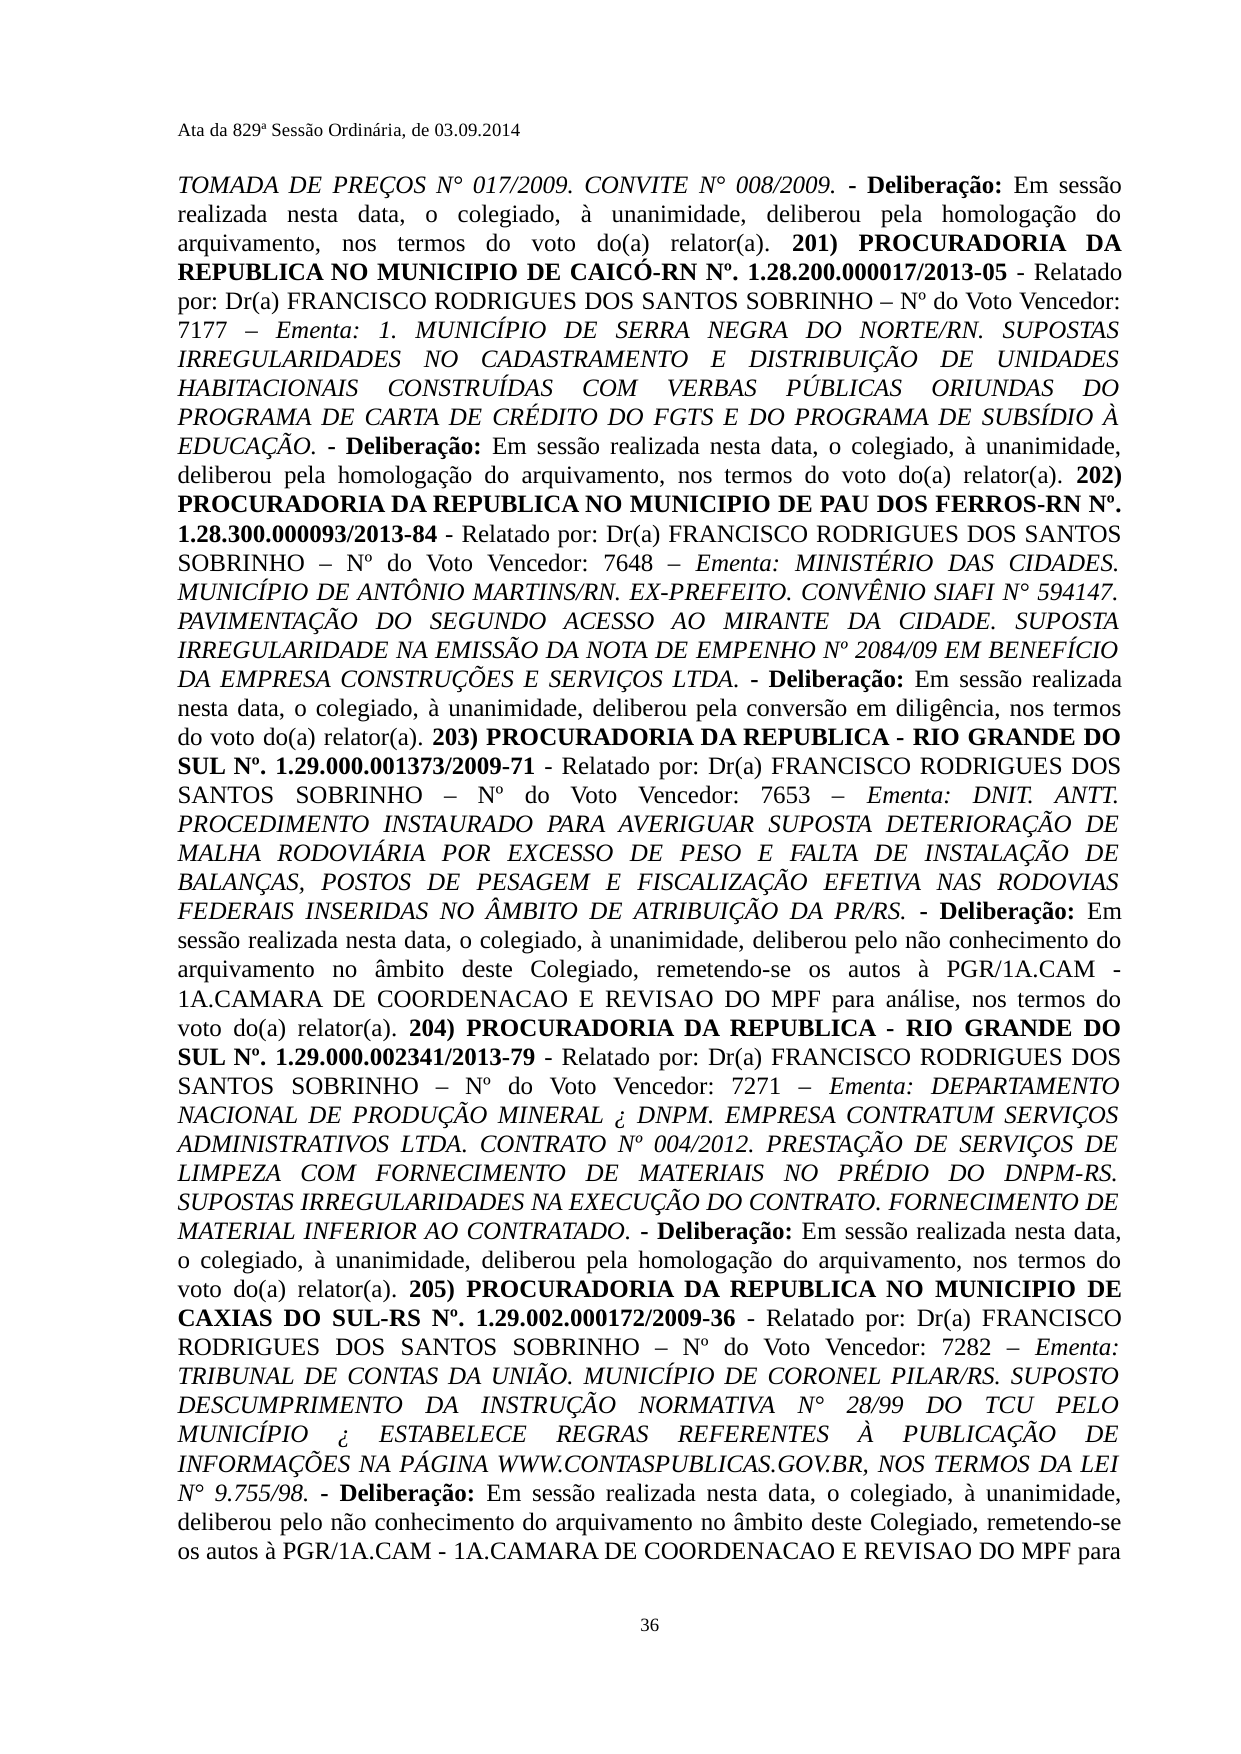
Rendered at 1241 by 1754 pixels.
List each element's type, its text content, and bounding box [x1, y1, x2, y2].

text TOMADA DE PREÇOS N° 017/2009. CONVITE N° 008/2009. - Deliberação: Em sessão realizada nesta data, o colegiado, à unanimidade, deliberou pela homologação do arquivamento, nos termos do voto do(a) relator(a). 201) PROCURADORIA DA REPUBLICA NO MUNICIPIO DE CAICÓ-RN Nº. 1.28.200.000017/2013-05 - Relatado por: Dr(a) FRANCISCO RODRIGUES DOS SANTOS SOBRINHO – Nº do Voto Vencedor: 7177 – Ementa: 1. MUNICÍPIO DE SERRA NEGRA DO NORTE/RN. SUPOSTAS IRREGULARIDADES NO CADASTRAMENTO E DISTRIBUIÇÃO DE UNIDADES HABITACIONAIS CONSTRUÍDAS COM VERBAS PÚBLICAS ORIUNDAS DO PROGRAMA DE CARTA DE CRÉDITO DO FGTS E DO PROGRAMA DE SUBSÍDIO À EDUCAÇÃO. - Deliberação: Em sessão realizada nesta data, o colegiado, à unanimidade, deliberou pela homologação do arquivamento, nos termos do voto do(a) relator(a). 202) PROCURADORIA DA REPUBLICA NO MUNICIPIO DE PAU DOS FERROS-RN Nº. 1.28.300.000093/2013-84 - Relatado por: Dr(a) FRANCISCO RODRIGUES DOS SANTOS SOBRINHO – Nº do Voto Vencedor: 7648 – Ementa: MINISTÉRIO DAS CIDADES. MUNICÍPIO DE ANTÔNIO MARTINS/RN. EX-PREFEITO. CONVÊNIO SIAFI N° 594147. PAVIMENTAÇÃO DO SEGUNDO ACESSO AO MIRANTE DA CIDADE. SUPOSTA IRREGULARIDADE NA EMISSÃO DA NOTA DE EMPENHO Nº 2084/09 EM BENEFÍCIO DA EMPRESA CONSTRUÇÕES E SERVIÇOS LTDA. - Deliberação: Em sessão realizada nesta data, o colegiado, à unanimidade, deliberou pela conversão em diligência, nos termos do voto do(a) relator(a). 203) PROCURADORIA DA REPUBLICA - RIO GRANDE DO SUL Nº. 1.29.000.001373/2009-71 - Relatado por: Dr(a) FRANCISCO RODRIGUES DOS SANTOS SOBRINHO – Nº do Voto Vencedor: 7653 – Ementa: DNIT. ANTT. PROCEDIMENTO INSTAURADO PARA AVERIGUAR SUPOSTA DETERIORAÇÃO DE MALHA RODOVIÁRIA POR EXCESSO DE PESO E FALTA DE INSTALAÇÃO DE BALANÇAS, POSTOS DE PESAGEM E FISCALIZAÇÃO EFETIVA NAS RODOVIAS FEDERAIS INSERIDAS NO ÂMBITO DE ATRIBUIÇÃO DA PR/RS. - Deliberação: Em sessão realizada nesta data, o colegiado, à unanimidade, deliberou pelo não conhecimento do arquivamento no âmbito deste Colegiado, remetendo-se os autos à PGR/1A.CAM - 1A.CAMARA DE COORDENACAO E REVISAO DO MPF para análise, nos termos do voto do(a) relator(a). 204) PROCURADORIA DA REPUBLICA - RIO GRANDE DO SUL Nº. 1.29.000.002341/2013-79 - Relatado por: Dr(a) FRANCISCO RODRIGUES DOS SANTOS SOBRINHO – Nº do Voto Vencedor: 7271 – Ementa: DEPARTAMENTO NACIONAL DE PRODUÇÃO MINERAL ¿ DNPM. EMPRESA CONTRATUM SERVIÇOS ADMINISTRATIVOS LTDA. CONTRATO Nº 004/2012. PRESTAÇÃO DE SERVIÇOS DE LIMPEZA COM FORNECIMENTO DE MATERIAIS NO PRÉDIO DO DNPM-RS. SUPOSTAS IRREGULARIDADES NA EXECUÇÃO DO CONTRATO. FORNECIMENTO DE MATERIAL INFERIOR AO CONTRATADO. - Deliberação: Em sessão realizada nesta data, o colegiado, à unanimidade, deliberou pela homologação do arquivamento, nos termos do voto do(a) relator(a). 205) PROCURADORIA DA REPUBLICA NO MUNICIPIO DE CAXIAS DO SUL-RS Nº. 1.29.002.000172/2009-36 - Relatado por: Dr(a) FRANCISCO RODRIGUES DOS SANTOS SOBRINHO – Nº do Voto Vencedor: 7282 – Ementa: TRIBUNAL DE CONTAS DA UNIÃO. MUNICÍPIO DE CORONEL PILAR/RS. SUPOSTO DESCUMPRIMENTO DA INSTRUÇÃO NORMATIVA N° 28/99 DO TCU PELO MUNICÍPIO ¿ ESTABELECE REGRAS REFERENTES À PUBLICAÇÃO DE INFORMAÇÕES NA PÁGINA WWW.CONTASPUBLICAS.GOV.BR, NOS TERMOS DA LEI N° 9.755/98. - Deliberação: Em sessão realizada nesta data, o colegiado, à unanimidade, deliberou pelo não conhecimento do arquivamento no âmbito deste Colegiado, remetendo-se os autos à PGR/1A.CAM - 1A.CAMARA DE COORDENACAO E REVISAO DO MPF para [177, 170, 1122, 1565]
